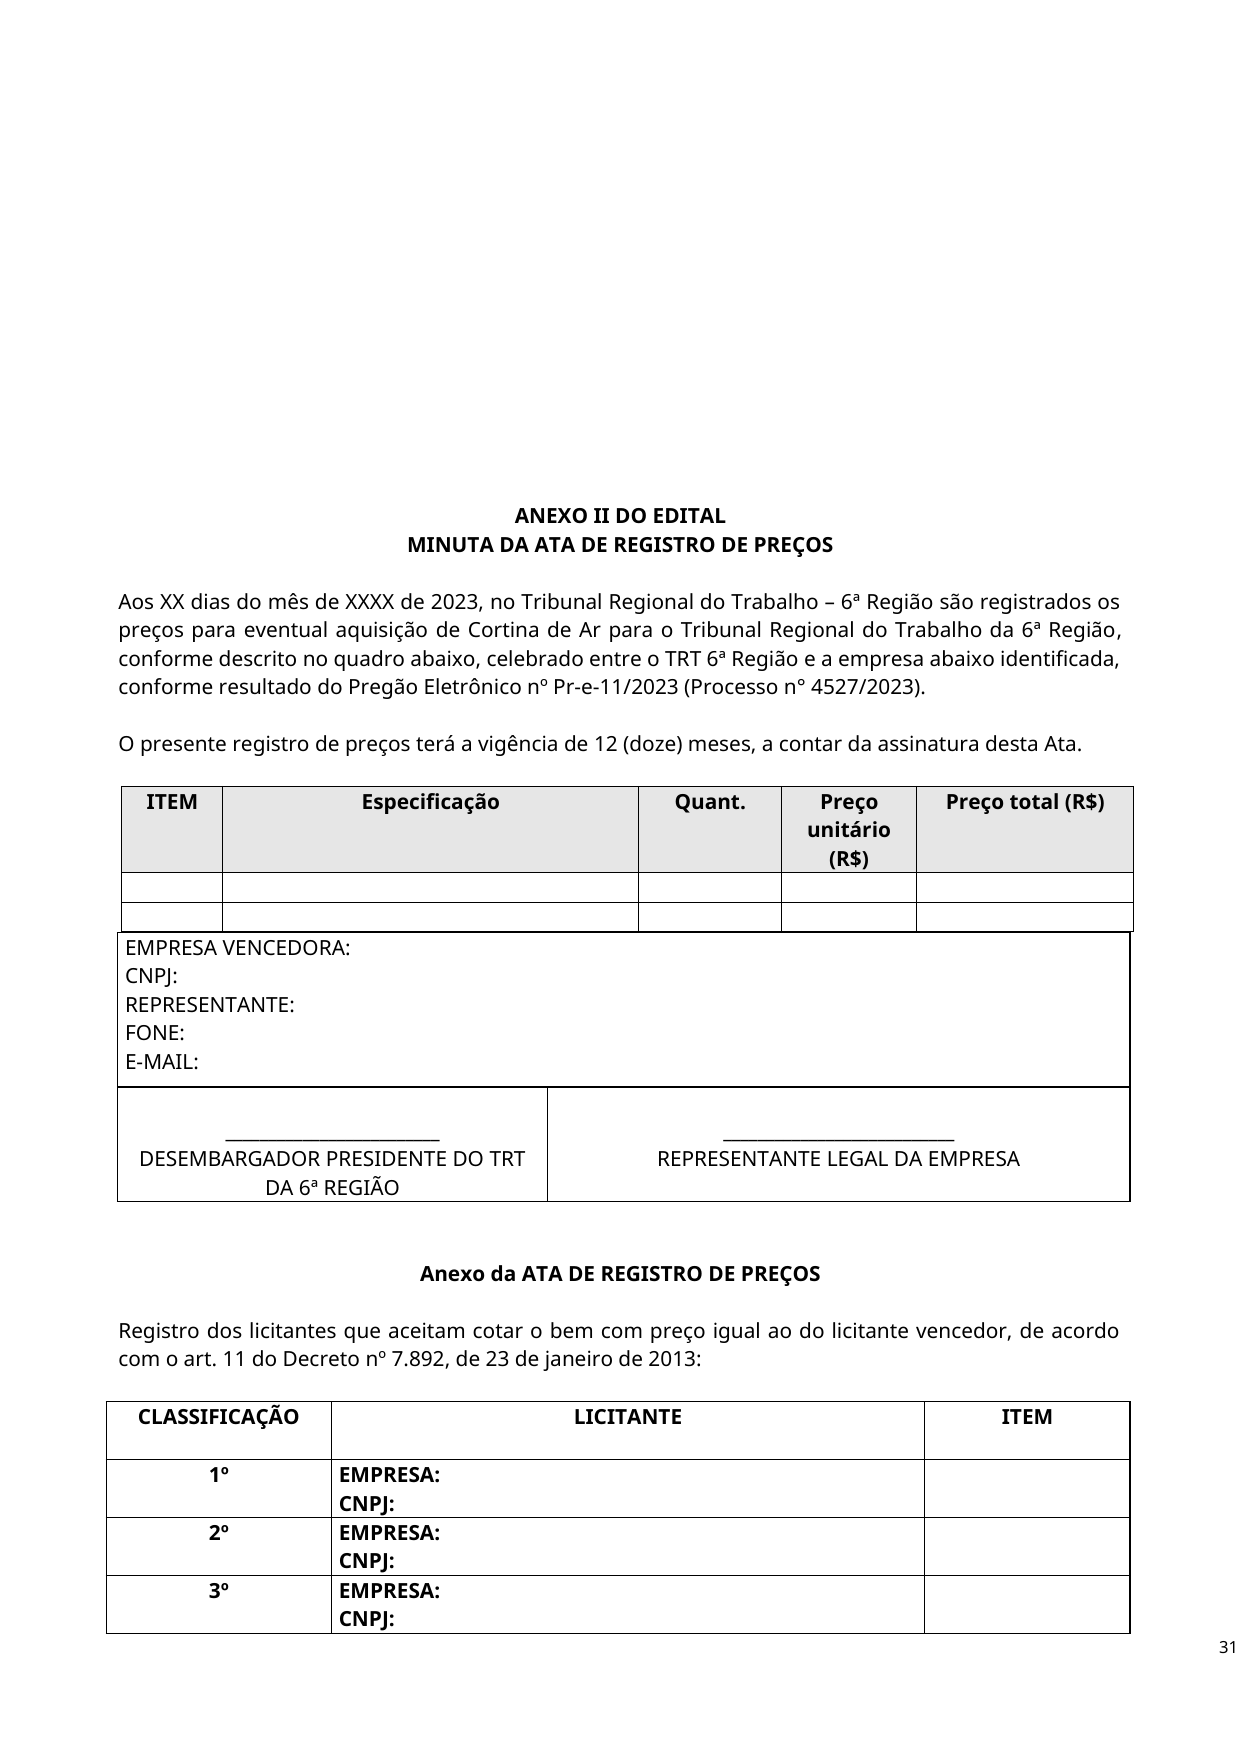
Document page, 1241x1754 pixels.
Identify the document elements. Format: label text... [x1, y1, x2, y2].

text ANEXO II DO EDITAL [118, 501, 1122, 530]
table_cell [639, 873, 781, 902]
table_header CLASSIFICAÇÃO [107, 1402, 331, 1459]
table_cell [917, 903, 1133, 931]
table_cell [639, 903, 781, 931]
text Anexo da ATA DE REGISTRO DE PREÇOS [118, 1259, 1122, 1287]
table_cell [782, 873, 916, 902]
table_cell [223, 903, 638, 931]
table_cell _________________________ DESEMBARGADOR PRESIDENTE DO TRT DA 6ª REGIÃO [118, 1088, 547, 1201]
table_cell EMPRESA: CNPJ: [332, 1576, 924, 1633]
table_cell [925, 1576, 1129, 1633]
table_cell 1º [107, 1460, 331, 1517]
table_cell EMPRESA: CNPJ: [332, 1460, 924, 1517]
table_header EMPRESA VENCEDORA: CNPJ: REPRESENTANTE: FONE: E-MAIL: [118, 933, 1129, 1086]
table_cell [122, 873, 222, 902]
table_header ITEM [925, 1402, 1129, 1459]
table_cell 2º [107, 1518, 331, 1575]
table_header ITEM [122, 787, 222, 872]
table_cell [917, 873, 1133, 902]
table_cell [122, 903, 222, 931]
table_cell [782, 903, 916, 931]
table_cell [925, 1518, 1129, 1575]
table_cell ___________________________ REPRESENTANTE LEGAL DA EMPRESA [548, 1088, 1129, 1201]
table_header Preço total (R$) [917, 787, 1133, 872]
table_cell [925, 1460, 1129, 1517]
table_header Quant. [639, 787, 781, 872]
table_header Especificação [223, 787, 638, 872]
text Registro dos licitantes que aceitam cotar o bem com preço igual ao do licitante vencedor, de acordo com o art. 11 do Decreto nº 7.892, de 23 de janeiro de 2013: [118, 1316, 1122, 1373]
table_cell [223, 873, 638, 902]
table_header Preço unitário (R$) [782, 787, 916, 872]
table_header LICITANTE [332, 1402, 924, 1459]
table_cell 3º [107, 1576, 331, 1633]
text O presente registro de preços terá a vigência de 12 (doze) meses, a contar da assinatura desta Ata. [118, 729, 1122, 757]
table_cell EMPRESA: CNPJ: [332, 1518, 924, 1575]
text Aos XX dias do mês de XXXX de 2023, no Tribunal Regional do Trabalho – 6ª Região são registrados os preços para eventual aquisição de Cortina de Ar para o Tribunal Regional do Trabalho da 6ª Região, conforme descrito no quadro abaixo, celebrado entre o TRT 6ª Região e a empresa abaixo identificada, conforme resultado do Pregão Eletrônico nº Pr-e-11/2023 (Processo n° 4527/2023). [118, 587, 1122, 701]
text MINUTA DA ATA DE REGISTRO DE PREÇOS [118, 530, 1122, 558]
